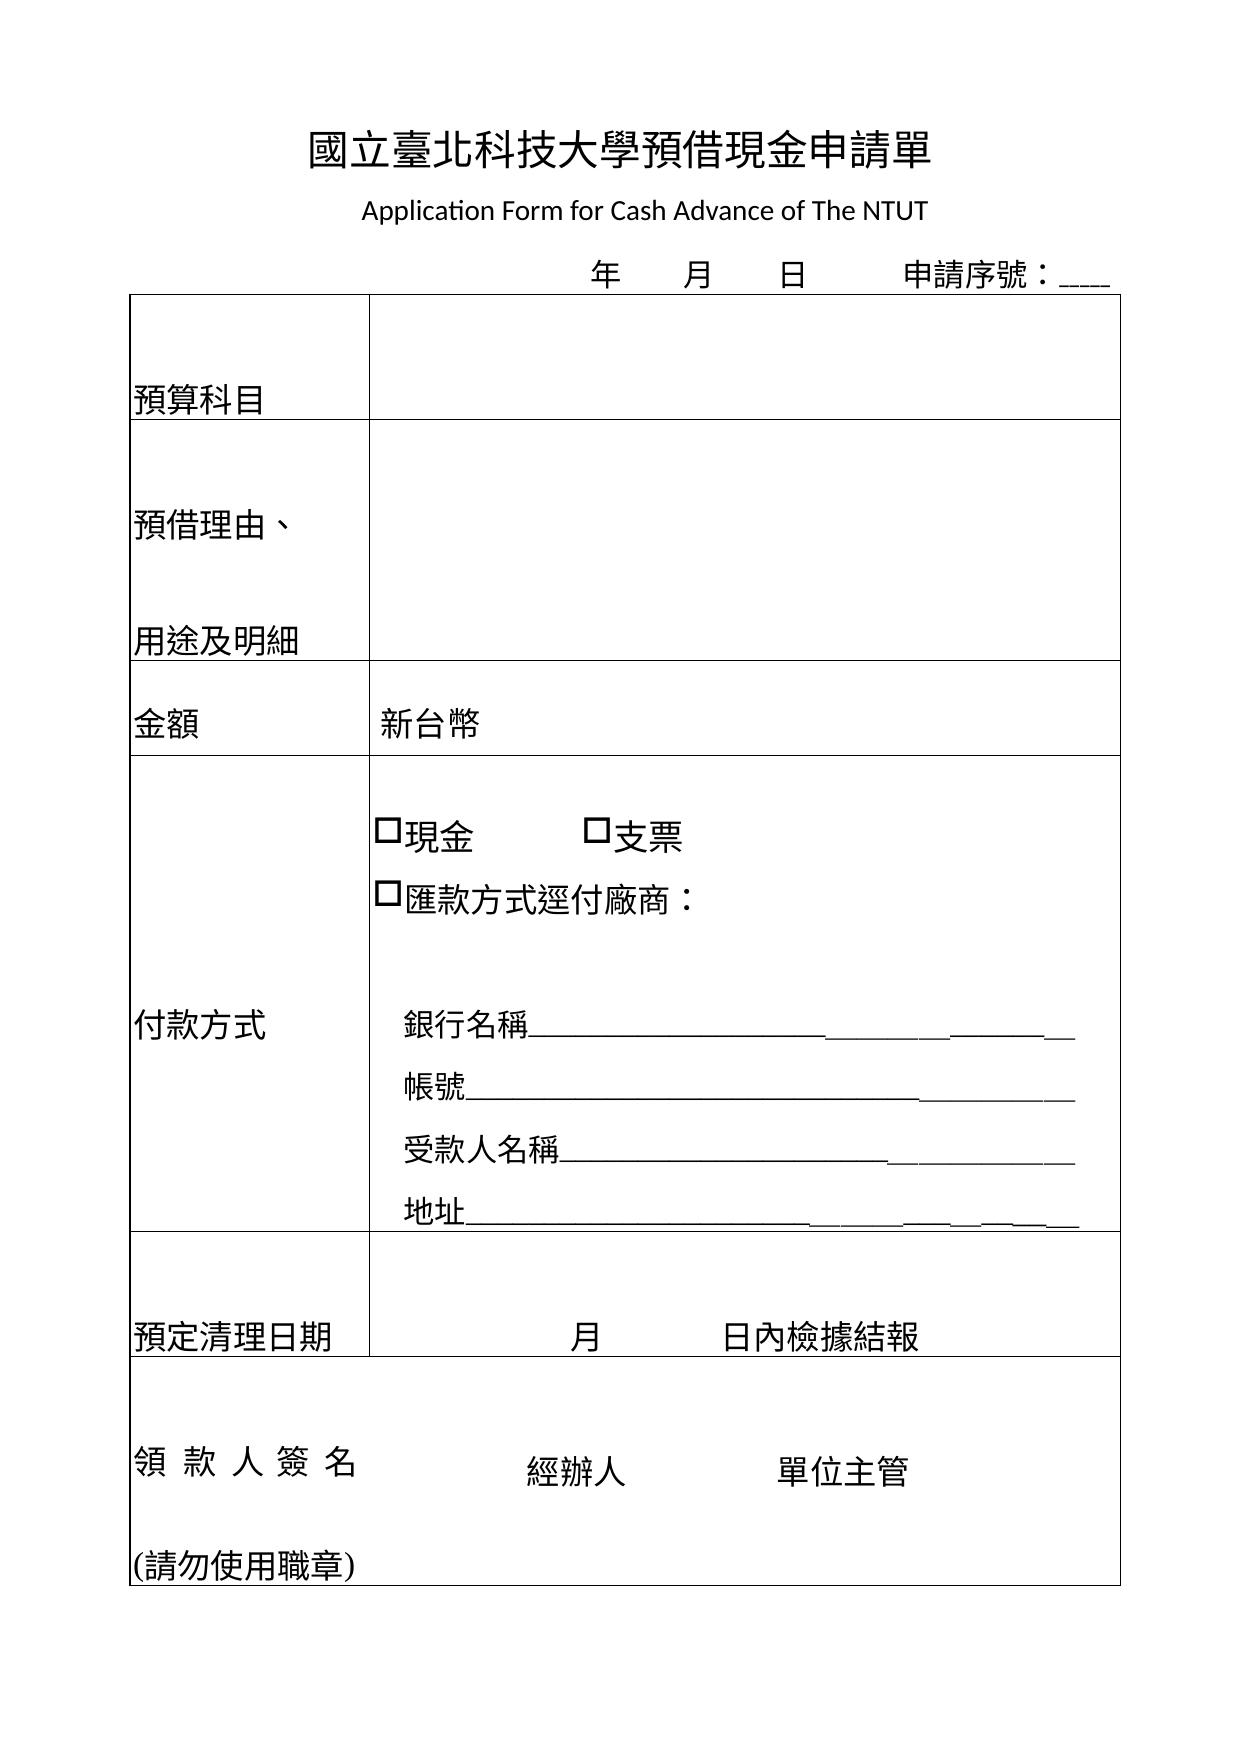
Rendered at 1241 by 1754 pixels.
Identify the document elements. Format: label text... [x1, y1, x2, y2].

table_cell 現金 支票 匯款方式逕付廠商： 銀行名稱___________________＿＿＿＿______＿ 帳號_____________________________＿＿＿＿＿ 受款人名稱_____________________＿＿＿＿＿＿ 地址______________________＿＿＿___＿____＿ [370, 756, 1120, 1231]
table_cell 月 日內檢據結報 [370, 1232, 1120, 1356]
table_header [370, 295, 1120, 418]
table_cell 預定清理日期 [131, 1232, 369, 1356]
table_cell 付款方式 [131, 756, 369, 1231]
text 年 月 日 申請序號：ˍˍˍˍˍ [130, 231, 1110, 293]
table_header 預算科目 [131, 295, 369, 418]
text Application Form for Cash Advance of The NTUT [180, 168, 1110, 231]
table_cell 金額 [131, 661, 369, 754]
table_cell 領 款 人 簽 名 (請勿使用職章) [131, 1357, 1120, 1584]
text 國立臺北科技大學預借現金申請單 [130, 106, 1110, 168]
table_cell 預借理由、 用途及明細 [131, 420, 369, 660]
table_cell [370, 420, 1120, 660]
table_cell 新台幣 [370, 661, 1120, 754]
